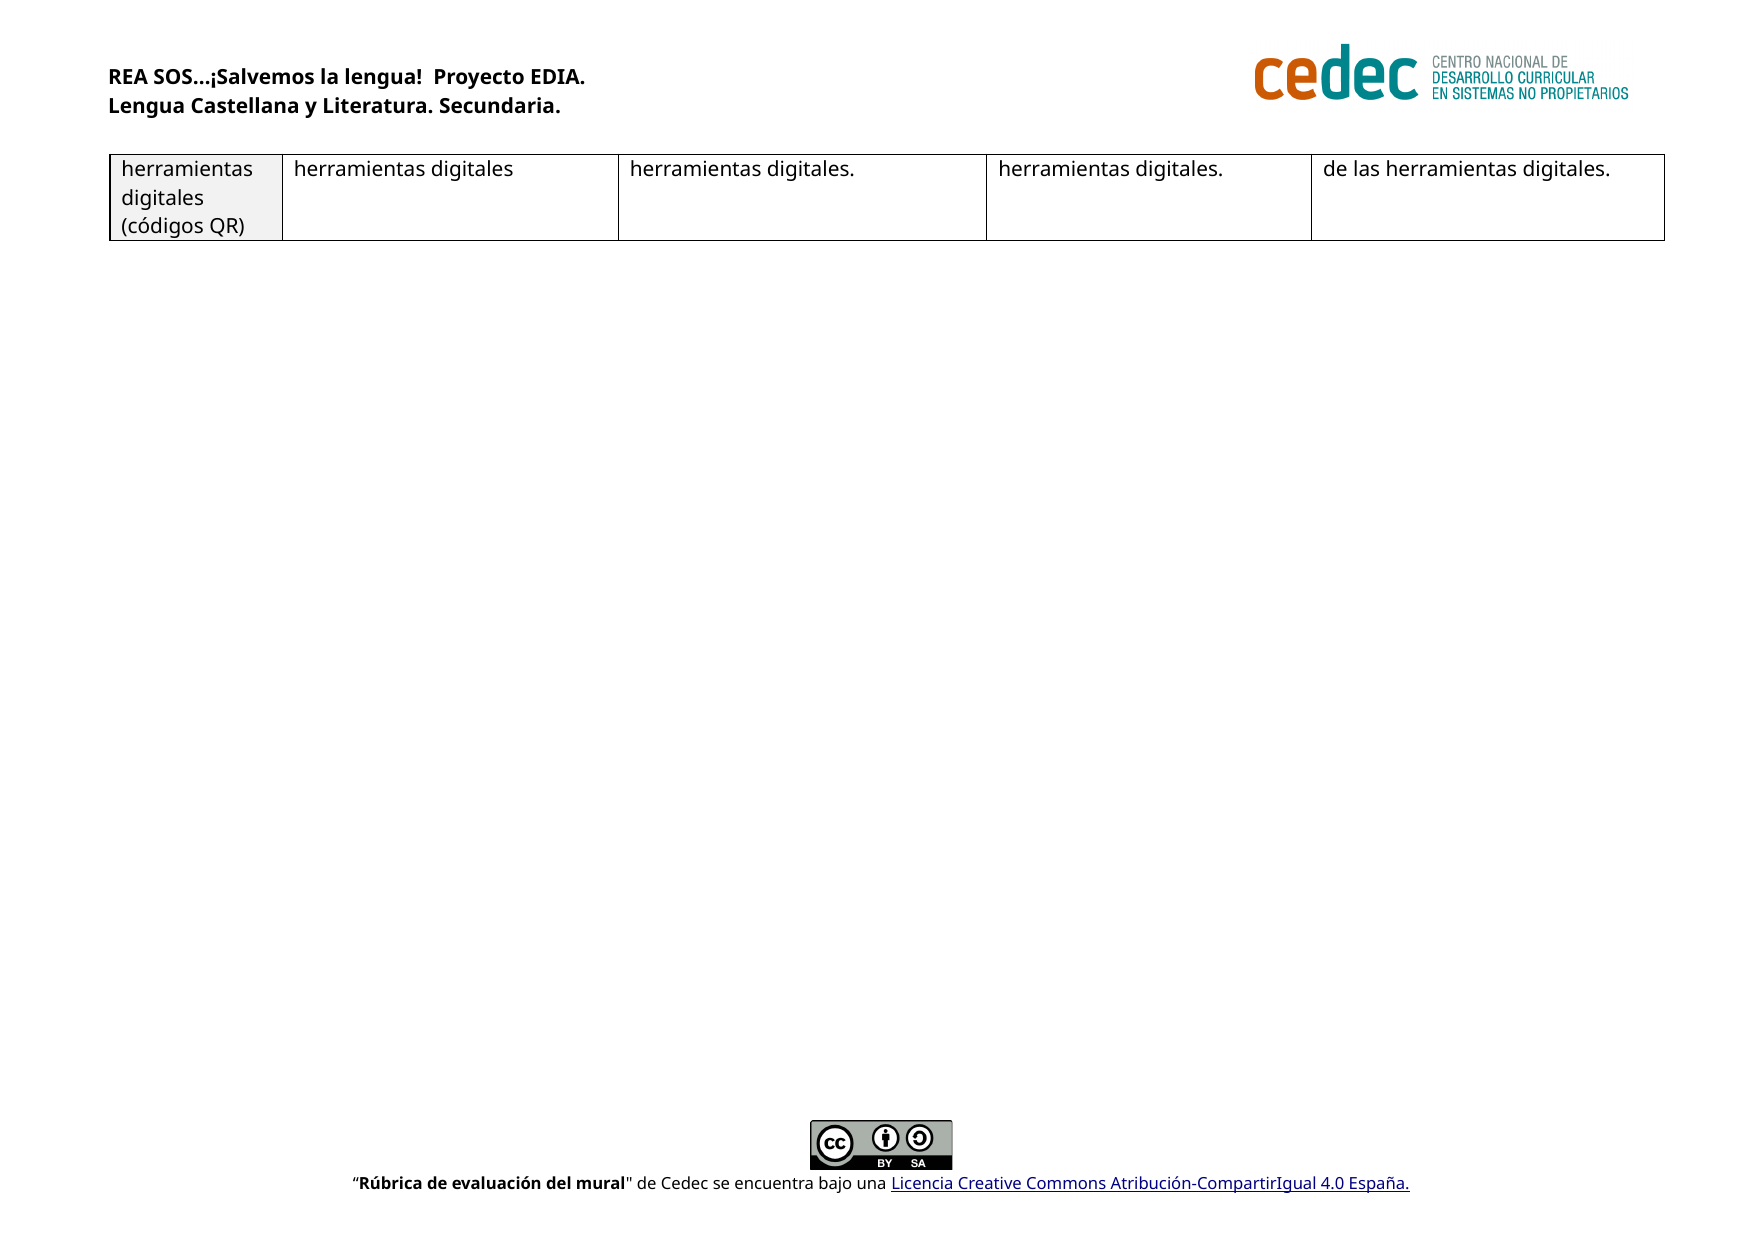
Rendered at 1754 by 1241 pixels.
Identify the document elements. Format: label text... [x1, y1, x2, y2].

table_cell [1665, 154, 1670, 240]
table_cell herramientas digitales [283, 155, 618, 240]
picture [1252, 41, 1637, 110]
table_cell herramientas digitales. [987, 155, 1311, 240]
table_cell herramientas digitales (códigos QR) [111, 155, 282, 240]
picture [810, 1120, 953, 1170]
table_cell [104, 154, 109, 240]
table_cell herramientas digitales. [619, 155, 986, 240]
table_cell de las herramientas digitales. [1312, 155, 1664, 240]
